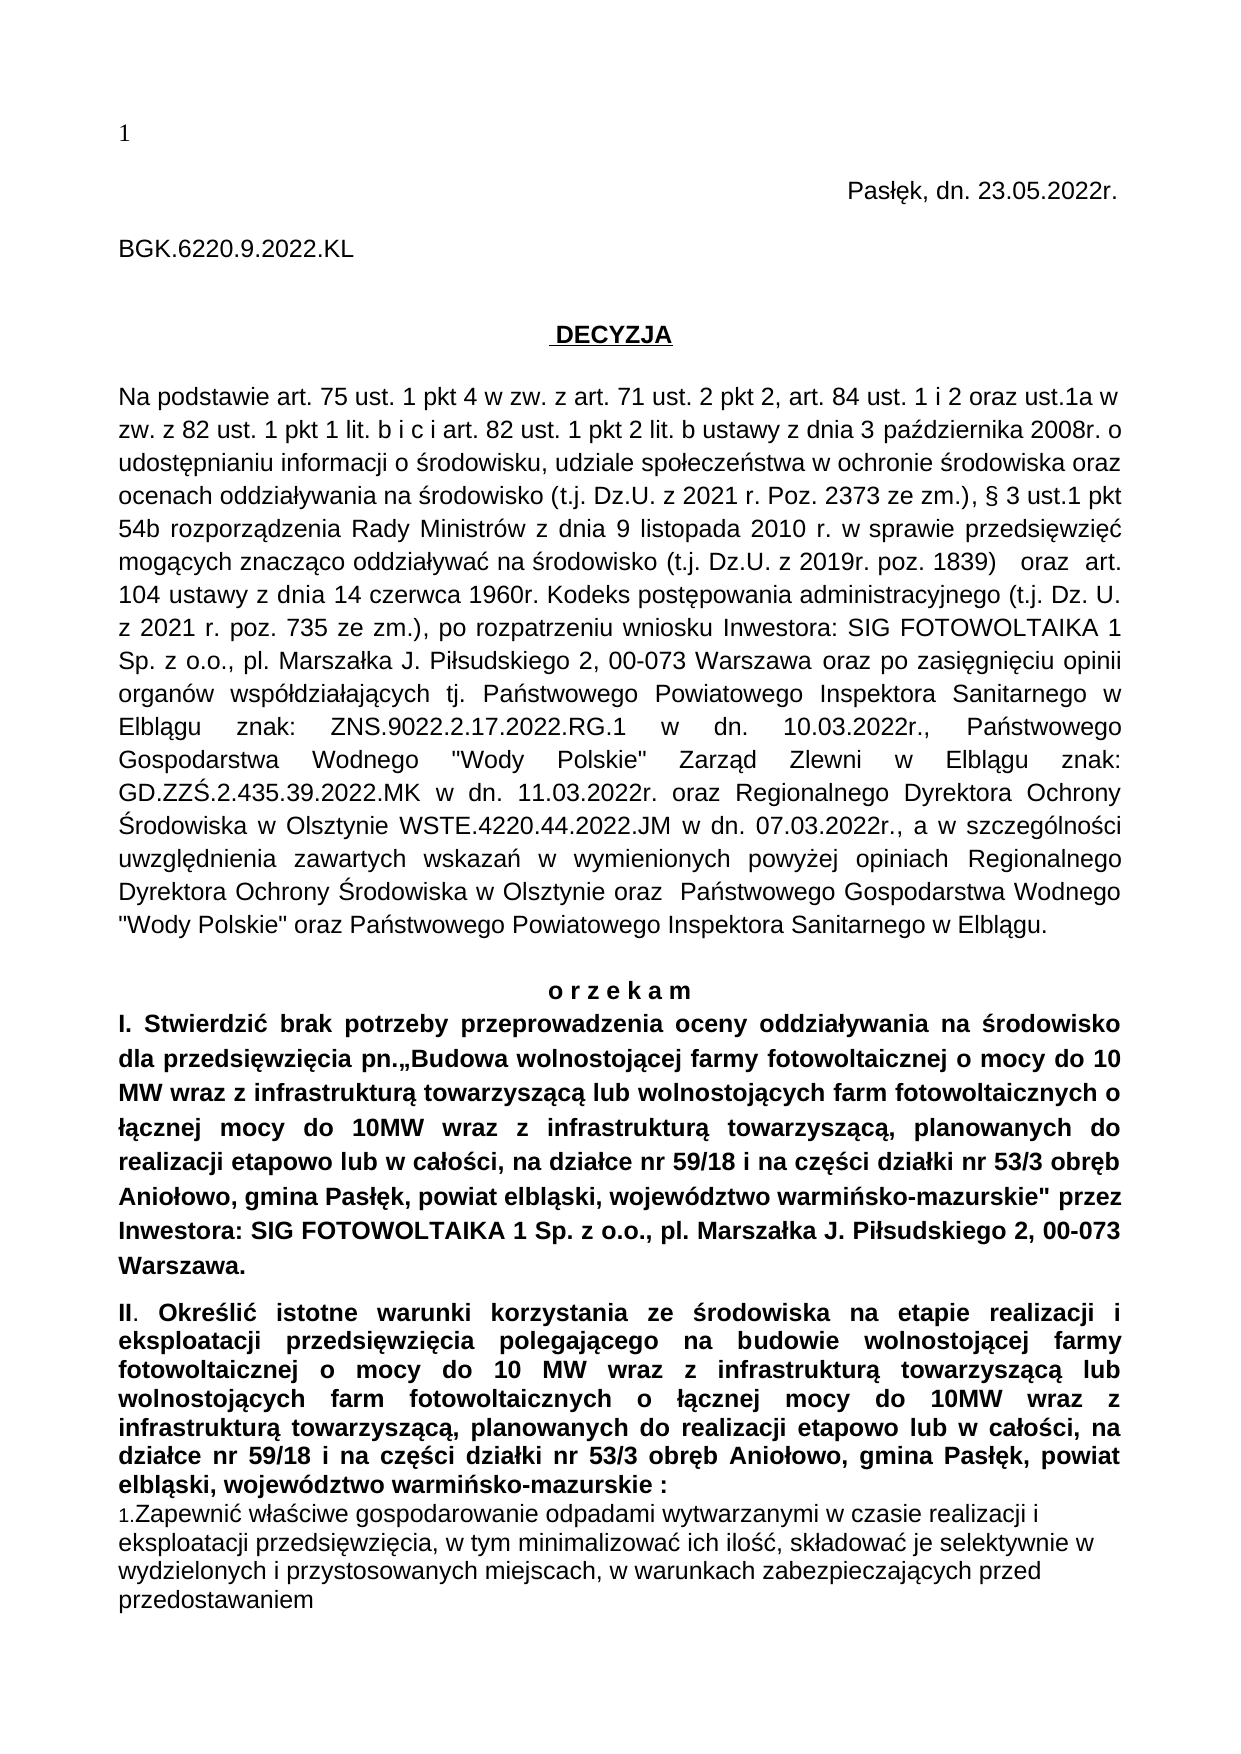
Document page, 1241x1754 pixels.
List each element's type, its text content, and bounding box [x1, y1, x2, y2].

text II. Określić istotne warunki korzystania ze środowiska na etapie realizacji i eksploatacji przedsięwzięcia polegającego na budowie wolnostojącej farmy fotowoltaicznej o mocy do 10 MW wraz z infrastrukturą towarzyszącą lub wolnostojących farm fotowoltaicznych o łącznej mocy do 10MW wraz z infrastrukturą towarzyszącą, planowanych do realizacji etapowo lub w całości, na działce nr 59/18 i na części działki nr 53/3 obręb Aniołowo, gmina Pasłęk, powiat elbląski, województwo warmińsko-mazurskie : [118, 1298, 1122, 1499]
text BGK.6220.9.2022.KL [118, 234, 1122, 263]
text Pasłęk, dn. 23.05.2022r. [118, 176, 1122, 205]
list Zapewnić właściwe gospodarowanie odpadami wytwarzanymi w czasie realizacji i eksploatacji przedsięwzięcia, w tym minimalizować ich ilość, składować je selektywnie w wydzielonych i przystosowanych miejscach, w warunkach zabezpieczających przed przedostawaniem [118, 1499, 1122, 1614]
text Na podstawie art. 75 ust. 1 pkt 4 w zw. z art. 71 ust. 2 pkt 2, art. 84 ust. 1 i 2 oraz ust.1a w zw. z 82 ust. 1 pkt 1 lit. b i c i art. 82 ust. 1 pkt 2 lit. b ustawy z dnia 3 października 2008r. o udostępnianiu informacji o środowisku, udziale społeczeństwa w ochronie środowiska oraz ocenach oddziaływania na środowisko (t.j. Dz.U. z 2021 r. Poz. 2373 ze zm.), § 3 ust.1 pkt 54b rozporządzenia Rady Ministrów z dnia 9 listopada 2010 r. w sprawie przedsięwzięć mogących znacząco oddziaływać na środowisko (t.j. Dz.U. z 2019r. poz. 1839) oraz art. 104 ustawy z dnia 14 czerwca 1960r. Kodeks postępowania administracyjnego (t.j. Dz. U. z 2021 r. poz. 735 ze zm.), po rozpatrzeniu wniosku Inwestora: SIG FOTOWOLTAIKA 1 Sp. z o.o., pl. Marszałka J. Piłsudskiego 2, 00-073 Warszawa oraz po zasięgnięciu opinii organów współdziałających tj. Państwowego Powiatowego Inspektora Sanitarnego w Elblągu znak: ZNS.9022.2.17.2022.RG.1 w dn. 10.03.2022r., Państwowego Gospodarstwa Wodnego "Wody Polskie" Zarząd Zlewni w Elblągu znak: GD.ZZŚ.2.435.39.2022.MK w dn. 11.03.2022r. oraz Regionalnego Dyrektora Ochrony Środowiska w Olsztynie WSTE.4220.44.2022.JM w dn. 07.03.2022r., a w szczególności uwzględnienia zawartych wskazań w wymienionych powyżej opiniach Regionalnego Dyrektora Ochrony Środowiska w Olsztynie oraz Państwowego Gospodarstwa Wodnego "Wody Polskie" oraz Państwowego Powiatowego Inspektora Sanitarnego w Elblągu. [118, 382, 1122, 939]
text DECYZJA [118, 320, 1122, 349]
text o r z e k a m [118, 976, 1122, 1005]
list I. Stwierdzić brak potrzeby przeprowadzenia oceny oddziaływania na środowisko dla przedsięwzięcia pn.„Budowa wolnostojącej farmy fotowoltaicznej o mocy do 10 MW wraz z infrastrukturą towarzyszącą lub wolnostojących farm fotowoltaicznych o łącznej mocy do 10MW wraz z infrastrukturą towarzyszącą, planowanych do realizacji etapowo lub w całości, na działce nr 59/18 i na części działki nr 53/3 obręb Aniołowo, gmina Pasłęk, powiat elbląski, województwo warmińsko-mazurskie" przez Inwestora: SIG FOTOWOLTAIKA 1 Sp. z o.o., pl. Marszałka J. Piłsudskiego 2, 00-073 Warszawa. [118, 1009, 1122, 1279]
